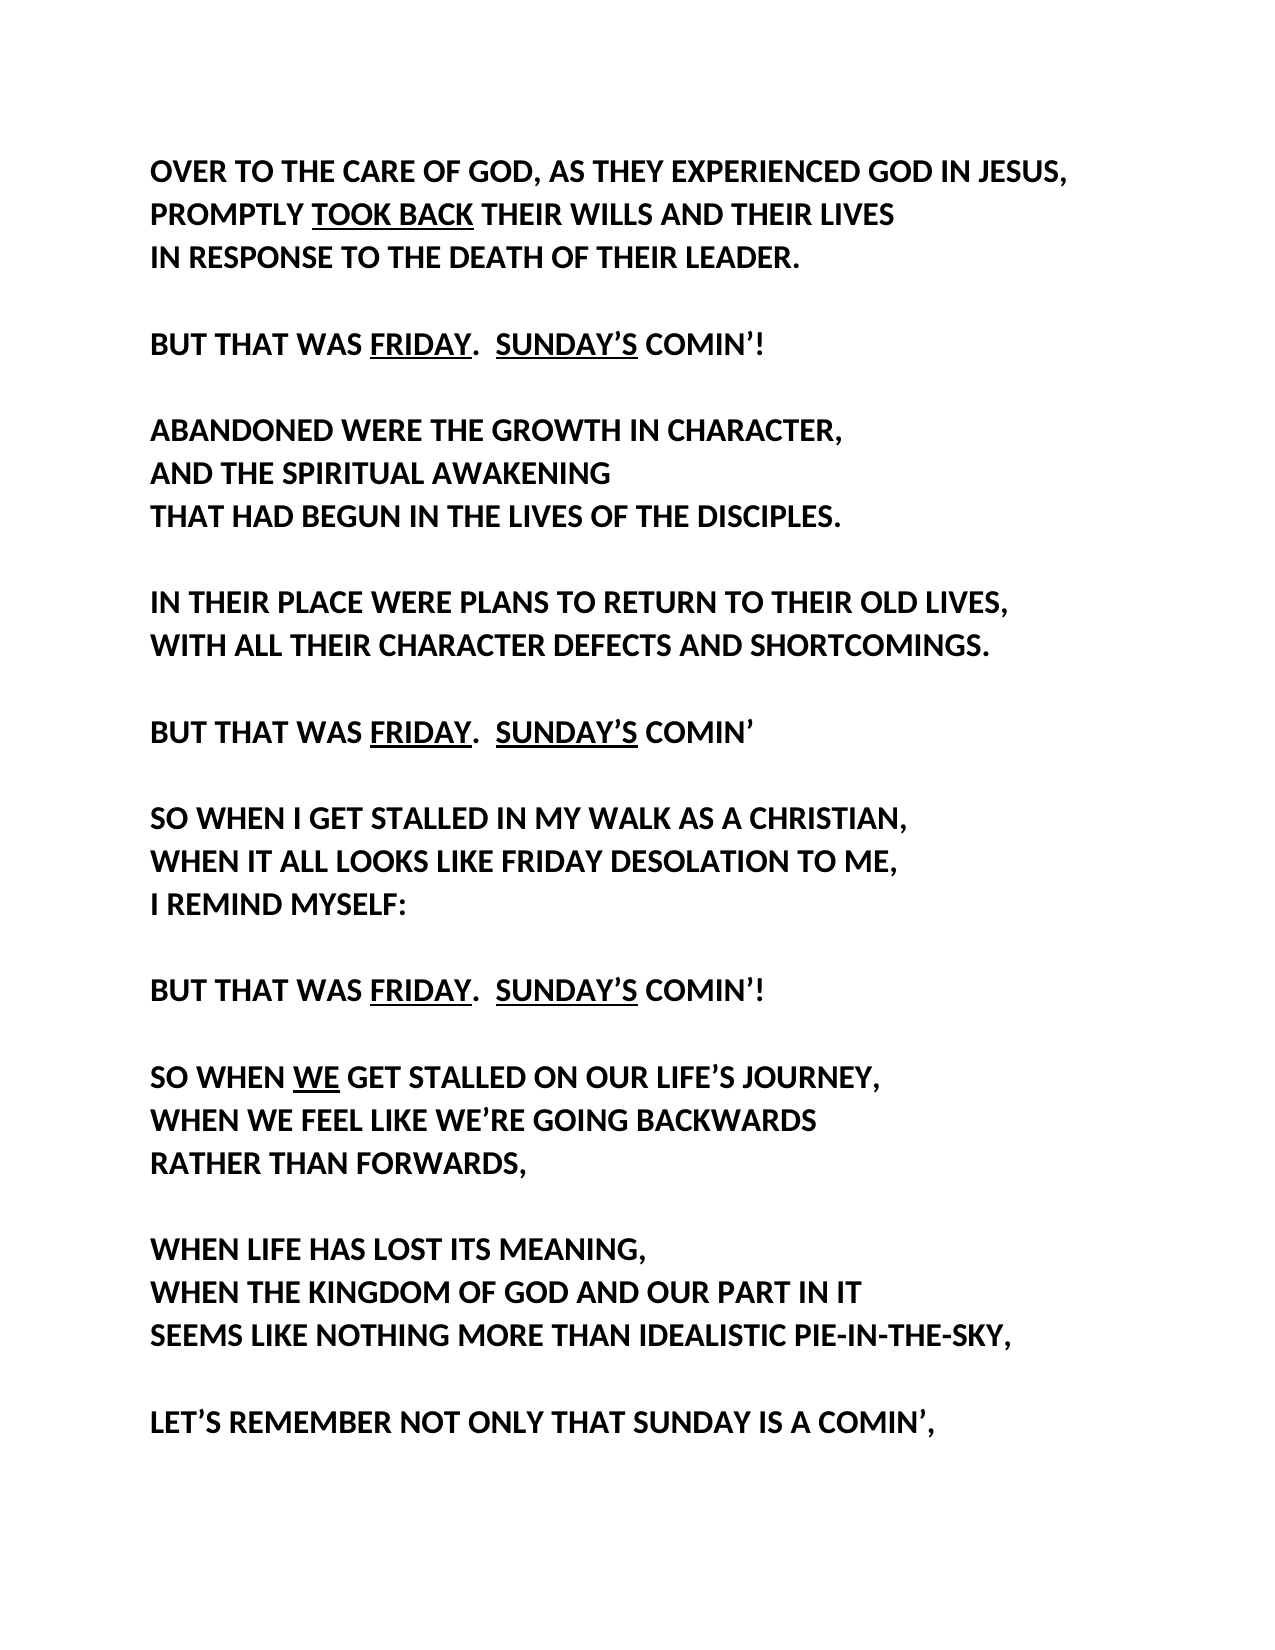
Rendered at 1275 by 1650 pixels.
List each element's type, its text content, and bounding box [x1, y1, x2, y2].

text SO WHEN I GET STALLED IN MY WALK AS A CHRISTIAN, [150, 797, 1125, 838]
text WHEN THE KINGDOM OF GOD AND OUR PART IN IT [150, 1271, 1125, 1312]
text PROMPTLY TOOK BACK THEIR WILLS AND THEIR LIVES [150, 193, 1125, 234]
text WHEN IT ALL LOOKS LIKE FRIDAY DESOLATION TO ME, [150, 840, 1125, 881]
text WHEN WE FEEL LIKE WE’RE GOING BACKWARDS [150, 1099, 1125, 1139]
text IN RESPONSE TO THE DEATH OF THEIR LEADER. [150, 236, 1125, 277]
text SEEMS LIKE NOTHING MORE THAN IDEALISTIC PIE-IN-THE-SKY, [150, 1314, 1125, 1355]
text WHEN LIFE HAS LOST ITS MEANING, [150, 1228, 1125, 1269]
text AND THE SPIRITUAL AWAKENING [150, 452, 1125, 493]
text WITH ALL THEIR CHARACTER DEFECTS AND SHORTCOMINGS. [150, 624, 1125, 665]
text LET’S REMEMBER NOT ONLY THAT SUNDAY IS A COMIN’, [150, 1401, 1125, 1441]
text OVER TO THE CARE OF GOD, AS THEY EXPERIENCED GOD IN JESUS, [150, 150, 1125, 191]
text BUT THAT WAS FRIDAY. SUNDAY’S COMIN’! [150, 322, 1125, 363]
text BUT THAT WAS FRIDAY. SUNDAY’S COMIN’ [150, 711, 1125, 751]
text THAT HAD BEGUN IN THE LIVES OF THE DISCIPLES. [150, 495, 1125, 536]
text IN THEIR PLACE WERE PLANS TO RETURN TO THEIR OLD LIVES, [150, 581, 1125, 622]
text RATHER THAN FORWARDS, [150, 1142, 1125, 1183]
text ABANDONED WERE THE GROWTH IN CHARACTER, [150, 409, 1125, 449]
text I REMIND MYSELF: [150, 883, 1125, 924]
text BUT THAT WAS FRIDAY. SUNDAY’S COMIN’! [150, 969, 1125, 1010]
text SO WHEN WE GET STALLED ON OUR LIFE’S JOURNEY, [150, 1056, 1125, 1096]
